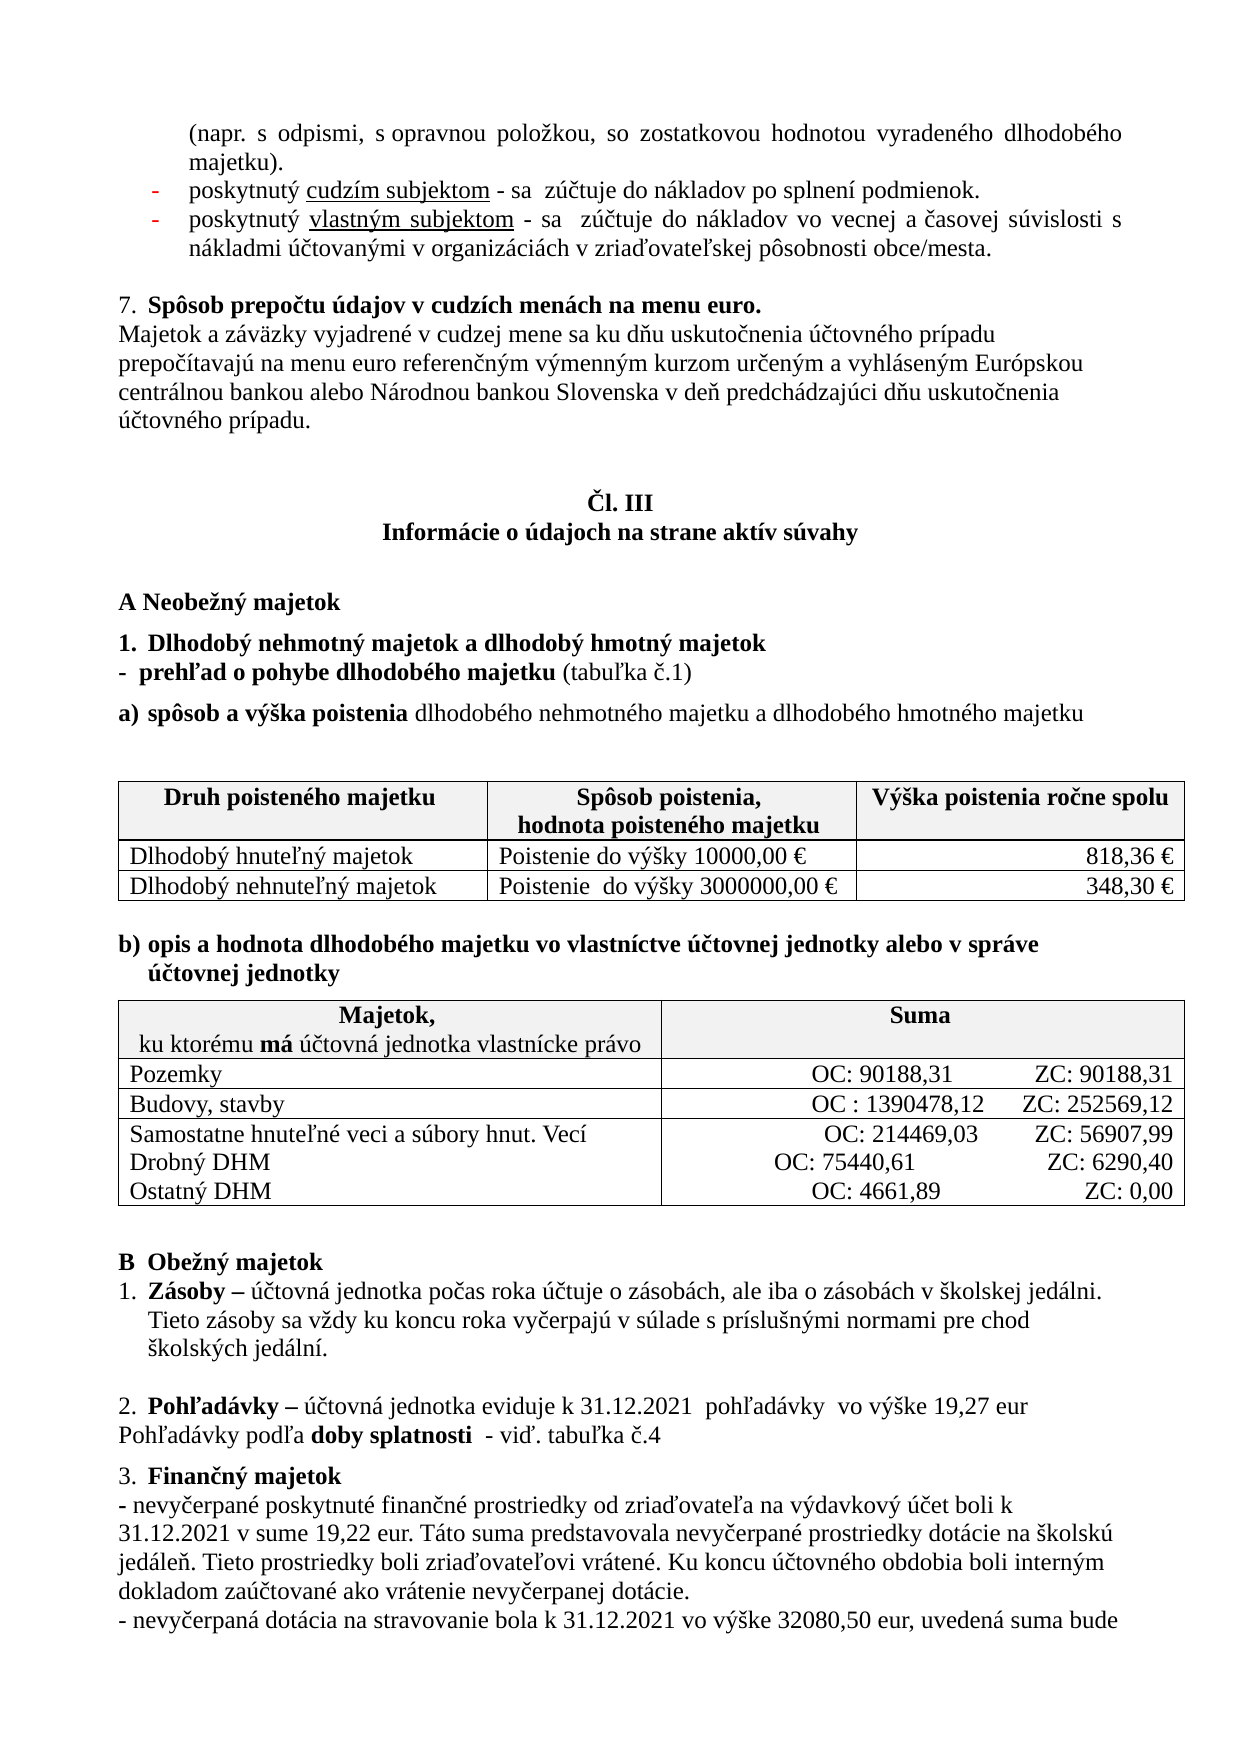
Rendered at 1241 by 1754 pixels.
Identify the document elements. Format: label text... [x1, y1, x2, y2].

table_header Majetok, ku ktorému má účtovná jednotka vlastnícke právo [119, 1001, 661, 1058]
list spôsob a výška poistenia dlhodobého nehmotného majetku a dlhodobého hmotného majetku [118, 698, 1122, 727]
list Pohľadávky – účtovná jednotka eviduje k 31.12.2021 pohľadávky vo výške 19,27 eur [118, 1391, 1122, 1420]
list opis a hodnota dlhodobého majetku vo vlastníctve účtovnej jednotky alebo v správe účtovnej jednotky [118, 929, 1122, 987]
list Finančný majetok [118, 1461, 1122, 1490]
list Zásoby – účtovná jednotka počas roka účtuje o zásobách, ale iba o zásobách v školskej jedálni. Tieto zásoby sa vždy ku koncu roka vyčerpajú v súlade s príslušnými normami pre chod školských jedální. [118, 1276, 1122, 1362]
table_cell Poistenie do výšky 3000000,00 € [488, 871, 856, 900]
table_cell Budovy, stavby [119, 1089, 661, 1118]
table_cell OC: 214469,03 ZC: 56907,99 OC: 75440,61 ZC: 6290,40 OC: 4661,89 ZC: 0,00 [662, 1119, 1184, 1205]
table_header Poistenie do výšky 10000,00 € [488, 841, 856, 870]
text - nevyčerpané poskytnuté finančné prostriedky od zriaďovateľa na výdavkový účet boli k 31.12.2021 v sume 19,22 eur. Táto suma predstavovala nevyčerpané prostriedky dotácie na školskú jedáleň. Tieto prostriedky boli zriaďovateľovi vrátené. Ku koncu účtovného obdobia boli interným dokladom zaúčtované ako vrátenie nevyčerpanej dotácie. [118, 1490, 1122, 1605]
text Majetok a záväzky vyjadrené v cudzej mene sa ku dňu uskutočnenia účtovného prípadu prepočítavajú na menu euro referenčným výmenným kurzom určeným a vyhláseným Európskou centrálnou bankou alebo Národnou bankou Slovenska v deň predchádzajúci dňu uskutočnenia účtovného prípadu. [118, 319, 1122, 434]
table_header Druh poisteného majetku [119, 782, 487, 839]
list (napr. s odpismi, s opravnou položkou, so zostatkovou hodnotou vyradeného dlhodobého majetku). [151, 118, 1122, 176]
list Spôsob prepočtu údajov v cudzích menách na menu euro. [118, 291, 1122, 319]
table_cell Samostatne hnuteľné veci a súbory hnut. Vecí Drobný DHM Ostatný DHM [119, 1119, 661, 1205]
text Informácie o údajoch na strane aktív súvahy [118, 517, 1122, 546]
table_header Výška poistenia ročne spolu [857, 782, 1184, 839]
table_cell OC : 1390478,12 ZC: 252569,12 [662, 1089, 1184, 1118]
text - nevyčerpaná dotácia na stravovanie bola k 31.12.2021 vo výške 32080,50 eur, uvedená suma bude [118, 1605, 1122, 1633]
table_cell OC: 90188,31 ZC: 90188,31 [662, 1059, 1184, 1088]
table_cell Pozemky [119, 1059, 661, 1088]
table_header Dlhodobý hnuteľný majetok [119, 841, 487, 870]
text A Neobežný majetok [118, 587, 1122, 616]
list Dlhodobý nehmotný majetok a dlhodobý hmotný majetok [118, 628, 1122, 657]
text Pohľadávky podľa doby splatnosti - viď. tabuľka č.4 [118, 1420, 1122, 1448]
table_header Spôsob poistenia, hodnota poisteného majetku [488, 782, 856, 839]
table_header Suma [662, 1001, 1184, 1058]
list poskytnutý cudzím subjektom - sa zúčtuje do nákladov po splnení podmienok. [151, 176, 1122, 204]
text B Obežný majetok [118, 1247, 1122, 1276]
text Čl. III [118, 488, 1122, 517]
table_header 818,36 € [857, 841, 1184, 870]
text - prehľad o pohybe dlhodobého majetku (tabuľka č.1) [118, 657, 1122, 686]
list poskytnutý vlastným subjektom - sa zúčtuje do nákladov vo vecnej a časovej súvislosti s nákladmi účtovanými v organizáciách v zriaďovateľskej pôsobnosti obce/mesta. [151, 204, 1122, 262]
table_cell 348,30 € [857, 871, 1184, 900]
table_cell Dlhodobý nehnuteľný majetok [119, 871, 487, 900]
